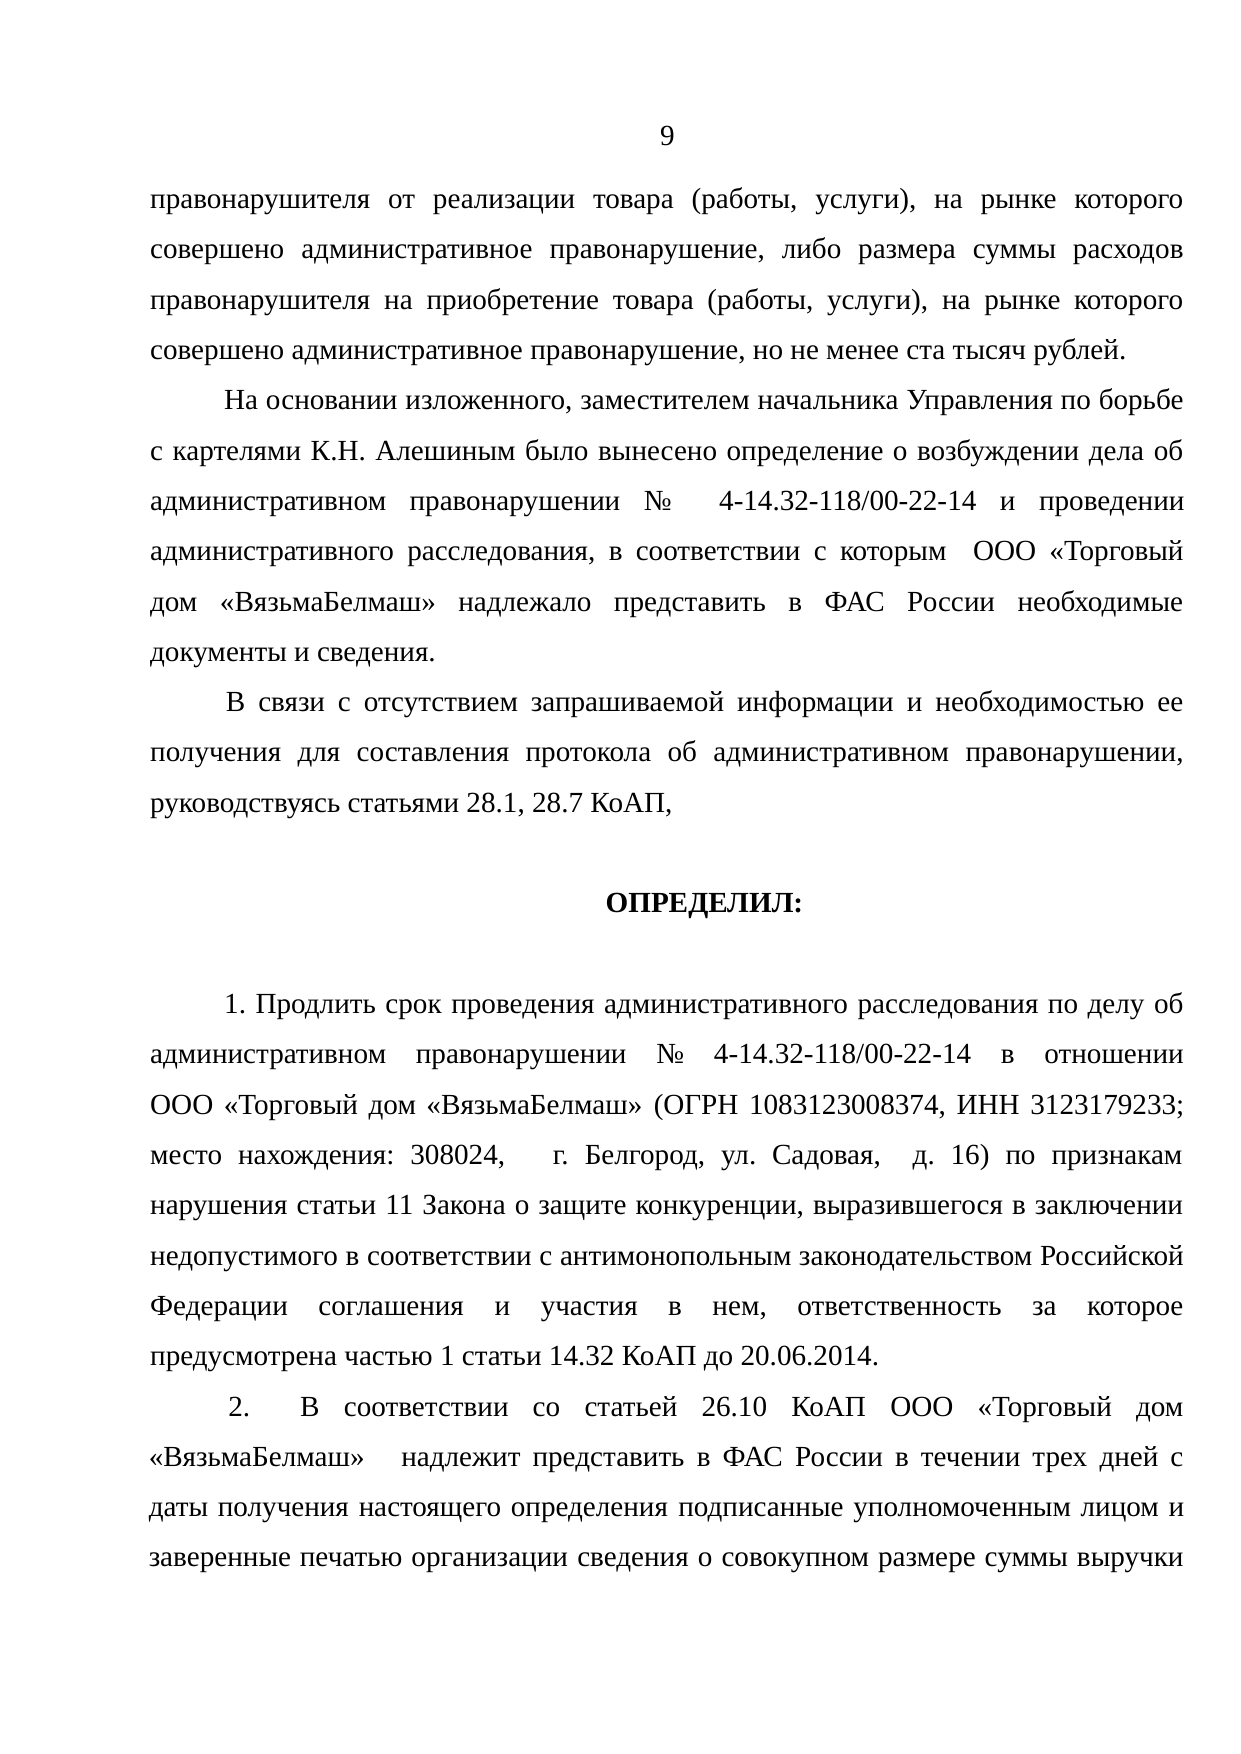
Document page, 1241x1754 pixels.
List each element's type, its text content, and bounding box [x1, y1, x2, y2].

text В связи с отсутствием запрашиваемой информации и необходимостью ее получения для составления протокола об административном правонарушении, руководствуясь статьями 28.1, 28.7 КоАП, [150, 684, 1184, 818]
text На основании изложенного, заместителем начальника Управления по борьбе с картелями К.Н. Алешиным было вынесено определение о возбуждении дела об административном правонарушении № 4-14.32-118/00-22-14 и проведении административного расследования, в соответствии с которым ООО «Торговый дом «ВязьмаБелмаш» надлежало представить в ФАС России необходимые документы и сведения. [150, 382, 1184, 667]
text ОПРЕДЕЛИЛ: [150, 886, 1184, 919]
text правонарушителя от реализации товара (работы, услуги), на рынке которого совершено административное правонарушение, либо размера суммы расходов правонарушителя на приобретение товара (работы, услуги), на рынке которого совершено административное правонарушение, но не менее ста тысяч рублей. [150, 181, 1184, 366]
text 1. Продлить срок проведения административного расследования по делу об административном правонарушении № 4-14.32-118/00-22-14 в отношении ООО «Торговый дом «ВязьмаБелмаш» (ОГРН 1083123008374, ИНН 3123179233; место нахождения: 308024, г. Белгород, ул. Садовая, д. 16) по признакам нарушения статьи 11 Закона о защите конкуренции, выразившегося в заключении недопустимого в соответствии с антимонопольным законодательством Российской Федерации соглашения и участия в нем, ответственность за которое предусмотрена частью 1 статьи 14.32 КоАП до 20.06.2014. [150, 986, 1184, 1372]
list В соответствии со статьей 26.10 КоАП ООО «Торговый дом «ВязьмаБелмаш» надлежит представить в ФАС России в течении трех дней с даты получения настоящего определения подписанные уполномоченным лицом и заверенные печатью организации сведения о совокупном размере суммы выручки [148, 1389, 1184, 1573]
